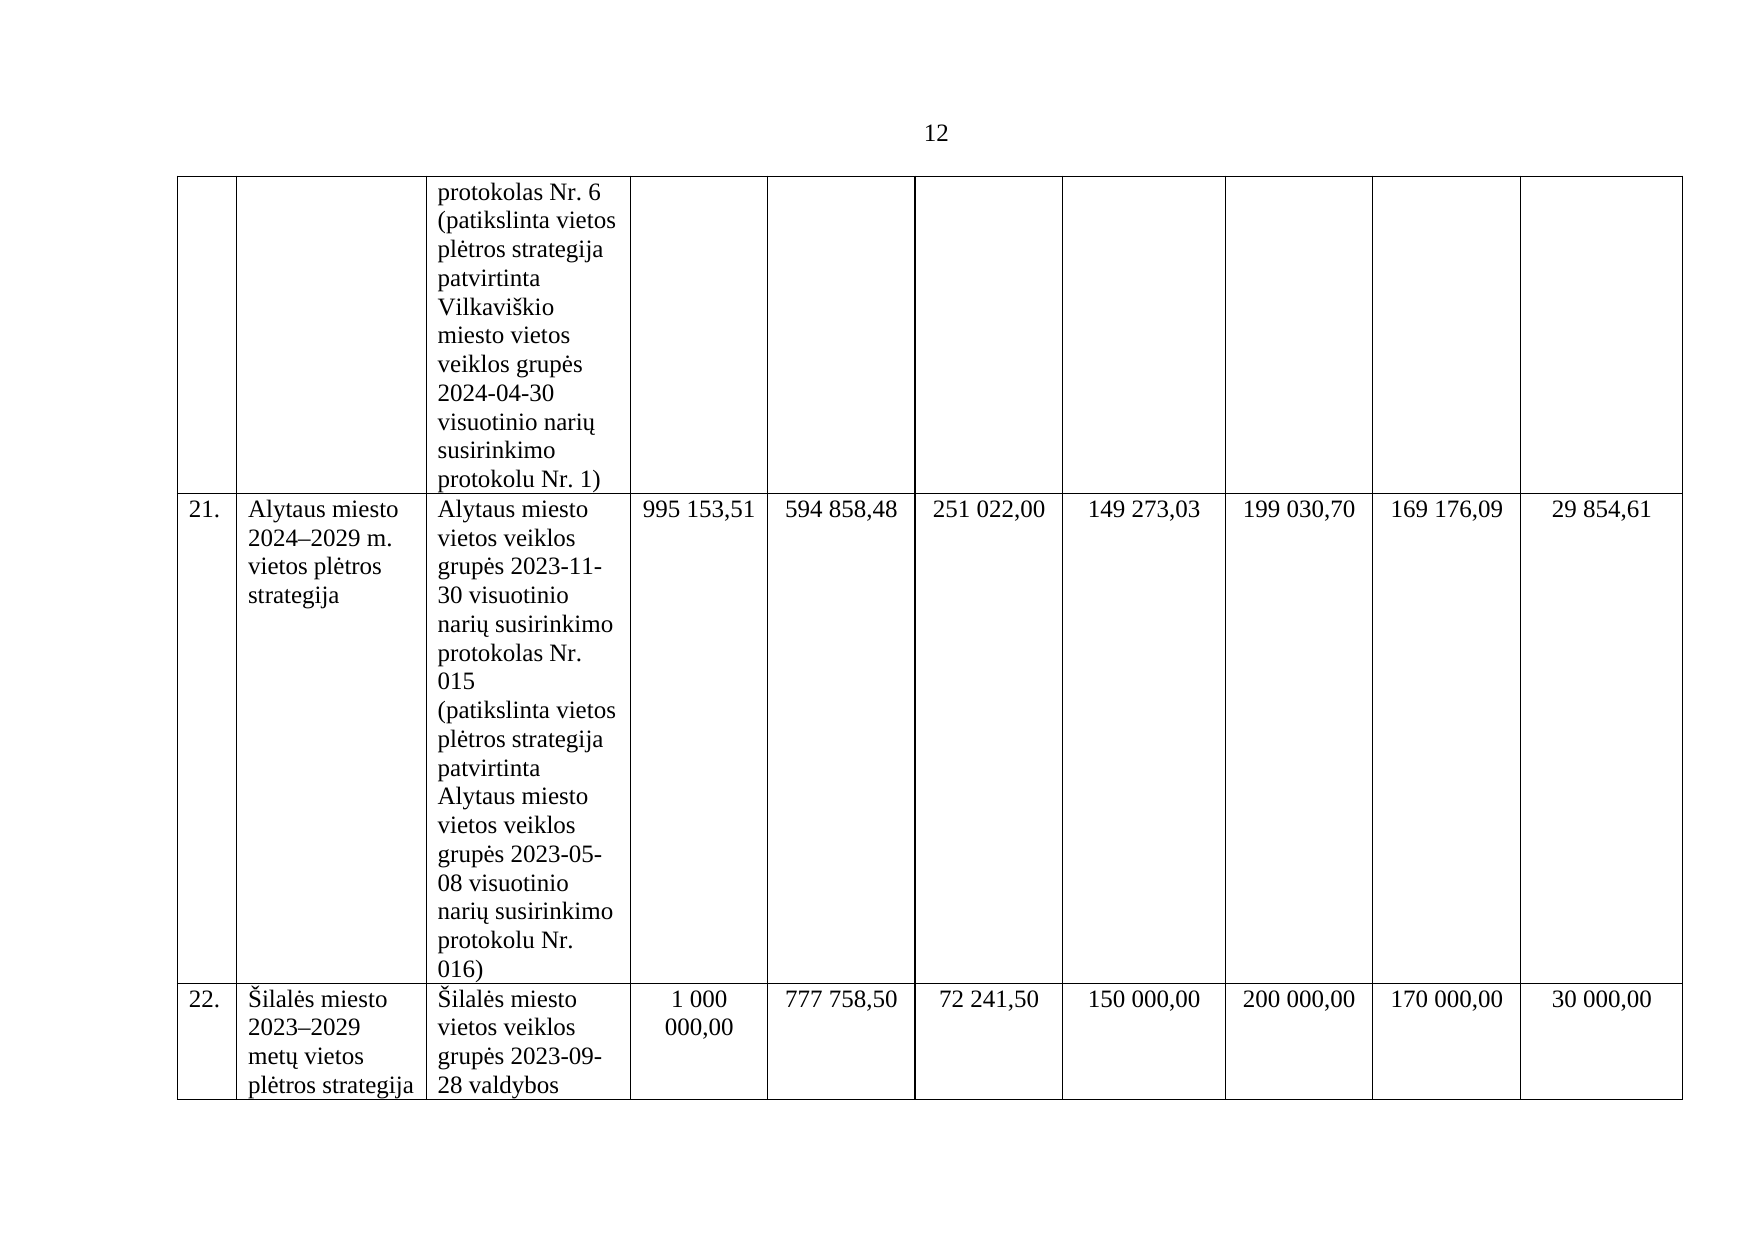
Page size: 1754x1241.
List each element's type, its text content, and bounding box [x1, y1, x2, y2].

table_cell 594 858,48 [768, 494, 914, 983]
table_cell 199 030,70 [1226, 494, 1372, 983]
table_cell [237, 177, 426, 493]
table_cell 29 854,61 [1521, 494, 1682, 983]
table_cell [1063, 177, 1225, 493]
table_cell [178, 177, 236, 493]
table_cell 21. [178, 494, 236, 983]
table_cell 72 241,50 [916, 984, 1062, 1099]
table_cell Alytaus miesto vietos veiklos grupės 2023-11-30 visuotinio narių susirinkimo protokolas Nr. 015 (patikslinta vietos plėtros strategija patvirtinta Alytaus miesto vietos veiklos grupės 2023-05-08 visuotinio narių susirinkimo protokolu Nr. 016) [427, 494, 630, 983]
table_cell 149 273,03 [1063, 494, 1225, 983]
table_cell [916, 177, 1062, 493]
table_cell [1373, 177, 1520, 493]
table_cell 169 176,09 [1373, 494, 1520, 983]
table_cell 170 000,00 [1373, 984, 1520, 1099]
table_cell [768, 177, 914, 493]
table_cell protokolas Nr. 6 (patikslinta vietos plėtros strategija patvirtinta Vilkaviškio miesto vietos veiklos grupės 2024-04-30 visuotinio narių susirinkimo protokolu Nr. 1) [427, 177, 630, 493]
table_cell 777 758,50 [768, 984, 914, 1099]
table_cell Šilalės miesto 2023–2029 metų vietos plėtros strategija [237, 984, 426, 1099]
table_cell 251 022,00 [916, 494, 1062, 983]
table_cell Šilalės miesto vietos veiklos grupės 2023-09-28 valdybos [427, 984, 630, 1099]
table_cell 995 153,51 [631, 494, 767, 983]
table_cell Alytaus miesto 2024–2029 m. vietos plėtros strategija [237, 494, 426, 983]
table_cell 22. [178, 984, 236, 1099]
table_cell 30 000,00 [1521, 984, 1682, 1099]
table_cell [631, 177, 767, 493]
table_cell [1521, 177, 1682, 493]
table_cell 150 000,00 [1063, 984, 1225, 1099]
table_cell 1 000 000,00 [631, 984, 767, 1099]
table_cell 200 000,00 [1226, 984, 1372, 1099]
table_cell [1226, 177, 1372, 493]
